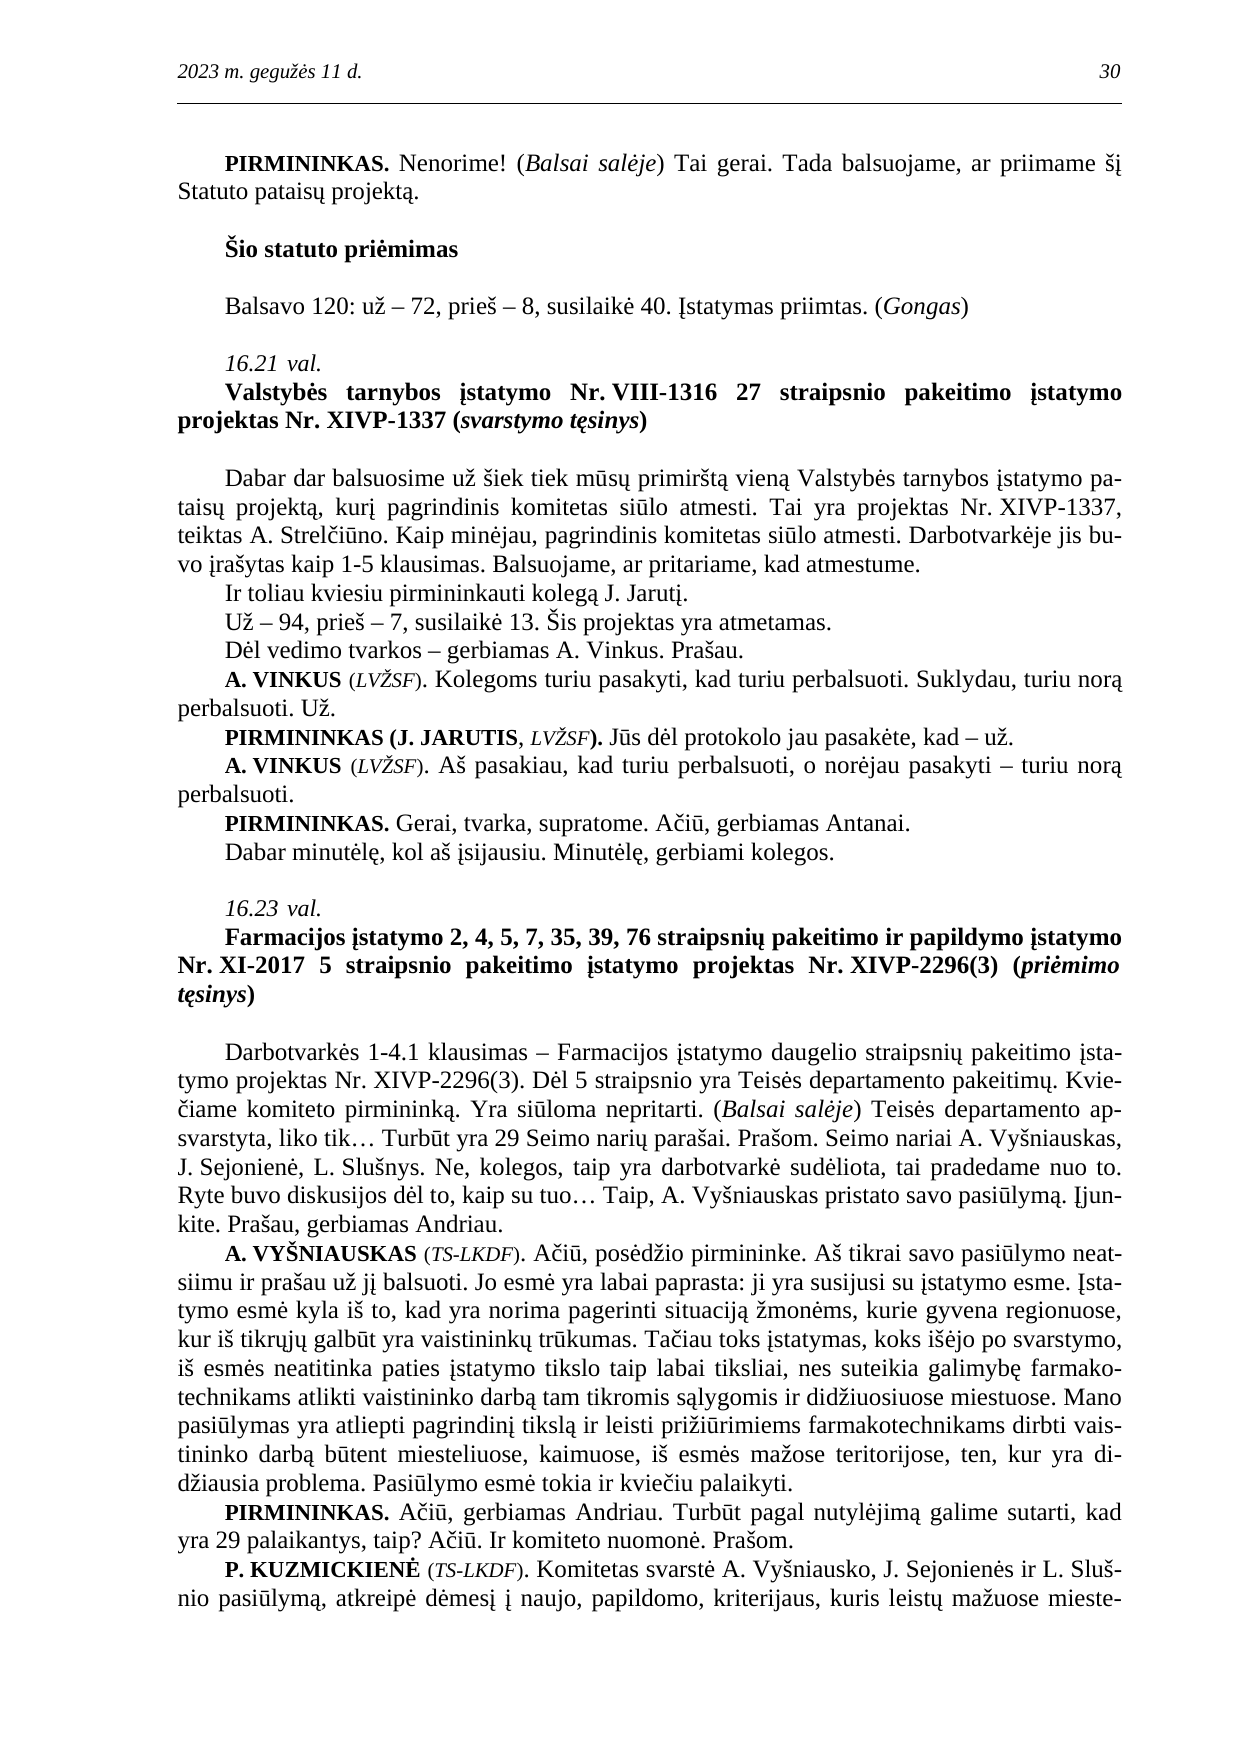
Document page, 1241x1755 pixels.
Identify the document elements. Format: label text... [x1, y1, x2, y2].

text Ir to­liau kvie­siu pir­mi­nin­kau­ti ko­le­gą J. Ja­ru­tį. [177, 578, 1122, 607]
text Da­bar mi­nu­tė­lę, kol aš įsi­jau­siu. Mi­nu­tė­lę, ger­bia­mi ko­le­gos. [177, 837, 1122, 865]
text PIRMININKAS. Ge­rai, tvar­ka, su­pra­to­me. Ačiū, ger­bia­mas An­ta­nai. [177, 808, 1122, 837]
text Šio sta­tu­to pri­ėmi­mas [177, 234, 1122, 263]
text Dar­bo­tvarkės 1-4.1 klau­si­mas – Far­ma­ci­jos įsta­ty­mo dau­ge­lio straips­nių pa­kei­ti­mo įsta­ty­mo pro­jek­tas Nr. XIVP-2296(3). Dėl 5 straips­nio yra Tei­sės de­par­ta­men­to pa­kei­ti­mų. Kvie­čia­me ko­mi­te­to pir­mi­nin­ką. Yra siū­lo­ma ne­pri­tar­ti. (Bal­sai sa­lė­je) Tei­sės de­par­ta­men­to ap­svars­ty­ta, li­ko tik… Tur­būt yra 29 Sei­mo na­rių pa­ra­šai. Pra­šom. Sei­mo na­riai A. Vyš­niaus­kas, J. Se­jo­nie­nė, L. Sluš­nys. Ne, ko­le­gos, taip yra dar­bo­tvarkė su­dė­lio­ta, tai pra­de­da­me nuo to. Ry­te bu­vo dis­ku­si­jos dėl to, kaip su tuo… Taip, A. Vyš­niaus­kas pri­sta­to sa­vo pa­siū­ly­mą. Įjun­ki­te. Pra­šau, ger­bia­mas An­driau. [177, 1037, 1122, 1238]
text Da­bar dar bal­suo­si­me už šiek tiek mū­sų pri­mirš­tą vie­ną Vals­ty­bės tar­ny­bos įsta­ty­mo pa­tai­sų pro­jek­tą, ku­rį pa­grin­di­nis ko­mi­te­tas siū­lo at­mes­ti. Tai yra pro­jek­tas Nr. XIVP-1337, teik­tas A. Strel­čiū­no. Kaip mi­nė­jau, pa­grin­di­nis ko­mi­te­tas siū­lo at­mes­ti. Dar­bo­tvarkėje jis bu­vo įra­šy­tas kaip 1-5 klau­si­mas. Bal­suo­ja­me, ar pri­ta­ria­me, kad at­mes­tu­me. [177, 463, 1122, 578]
text PIRMININKAS (J. JARUTIS, LVŽSF). Jūs dėl pro­to­ko­lo jau pa­sa­kė­te, kad – už. [177, 722, 1122, 750]
text Už – 94, prieš – 7, su­si­lai­kė 13. Šis pro­jek­tas yra at­me­ta­mas. [177, 607, 1122, 635]
text Dėl ve­di­mo tvar­kos – ger­bia­mas A. Vin­kus. Pra­šau. [177, 635, 1122, 664]
text Bal­sa­vo 120: už – 72, prieš – 8, su­si­lai­kė 40. Įsta­ty­mas pri­im­tas. (Gon­gas) [177, 291, 1122, 320]
text PIRMININKAS. Ne­no­ri­me! (Bal­sai sa­lė­je) Tai ge­rai. Ta­da bal­suo­ja­me, ar pri­ima­me šį Sta­tu­to pa­tai­sų pro­jek­tą. [177, 148, 1122, 205]
text 16.23 val. [224, 894, 1122, 922]
text A. VINKUS (LVŽSF). Ko­le­goms tu­riu pa­sa­ky­ti, kad tu­riu per­bal­suo­ti. Su­kly­dau, tu­riu no­rą per­bal­suo­ti. Už. [177, 664, 1122, 722]
text Far­ma­ci­jos įsta­ty­mo 2, 4, 5, 7, 35, 39, 76 straips­nių pa­kei­ti­mo ir pa­pil­dy­mo įsta­ty­mo Nr. XI-2017 5 straips­nio pa­kei­ti­mo įsta­ty­mo pro­jek­tas Nr. XIVP-2296(3) (pri­ėmi­mo tęsinys) [177, 922, 1122, 1008]
text 16.21 val. [224, 349, 1122, 377]
text P. KUZMICKIENĖ (TS-LKDF). Ko­mi­te­tas svars­tė A. Vyš­niaus­ko, J. Se­jo­nie­nės ir L. Sluš­nio pa­siū­ly­mą, at­krei­pė dė­me­sį į nau­jo, pa­pil­do­mo, kri­te­ri­jaus, ku­ris leis­tų ma­žuo­se mies­te­ [177, 1554, 1122, 1612]
text Vals­ty­bės tar­ny­bos įsta­ty­mo Nr. VIII-1316 27 straips­nio pa­kei­ti­mo įsta­ty­mo projektas Nr. XIVP-1337 (svars­ty­mo tę­si­nys) [177, 377, 1122, 434]
text A. VYŠNIAUSKAS (TS-LKDF). Ačiū, po­sė­džio pir­mi­nin­ke. Aš tik­rai sa­vo pa­siū­ly­mo ne­at­si­i­mu ir pra­šau už jį bal­suo­ti. Jo es­mė yra la­bai pa­pras­ta: ji yra su­si­ju­si su įsta­ty­mo es­me. Įsta­ty­mo es­mė ky­la iš to, kad yra no­ri­ma pa­ge­rin­ti si­tu­a­ci­ją žmo­nėms, ku­rie gy­ve­na re­gio­nuo­se, kur iš tik­rų­jų gal­būt yra vais­ti­nin­kų trū­ku­mas. Ta­čiau toks įsta­ty­mas, koks iš­ėjo po svars­ty­mo, iš es­mės ne­ati­tin­ka pa­ties įsta­ty­mo tiks­lo taip la­bai tiks­liai, nes su­tei­kia ga­li­my­bę far­ma­ko­tech­ni­kams at­lik­ti vais­ti­nin­ko dar­bą tam tik­ro­mis są­ly­go­mis ir di­džiuo­siuo­se mies­tuo­se. Ma­no pa­siū­ly­mas yra at­liep­ti pa­grin­di­nį tiks­lą ir leis­ti pri­žiū­ri­miems far­ma­ko­tech­ni­kams dirb­ti vais­ti­nin­ko dar­bą bū­tent mies­te­liuo­se, kai­muo­se, iš es­mės ma­žo­se te­ri­to­ri­jo­se, ten, kur yra di­džiau­sia pro­ble­ma. Pa­siū­ly­mo es­mė to­kia ir kvie­čiu pa­lai­ky­ti. [177, 1238, 1122, 1497]
text PIRMININKAS. Ačiū, ger­bia­mas An­driau. Tur­būt pa­gal nu­ty­lė­ji­mą ga­li­me su­tar­ti, kad yra 29 pa­lai­kan­tys, taip? Ačiū. Ir ko­mi­te­to nuo­mo­nė. Pra­šom. [177, 1497, 1122, 1554]
text A. VINKUS (LVŽSF). Aš pa­sa­kiau, kad tu­riu per­bal­suo­ti, o no­rė­jau pa­sa­ky­ti – tu­riu no­rą per­bal­suo­ti. [177, 750, 1122, 808]
